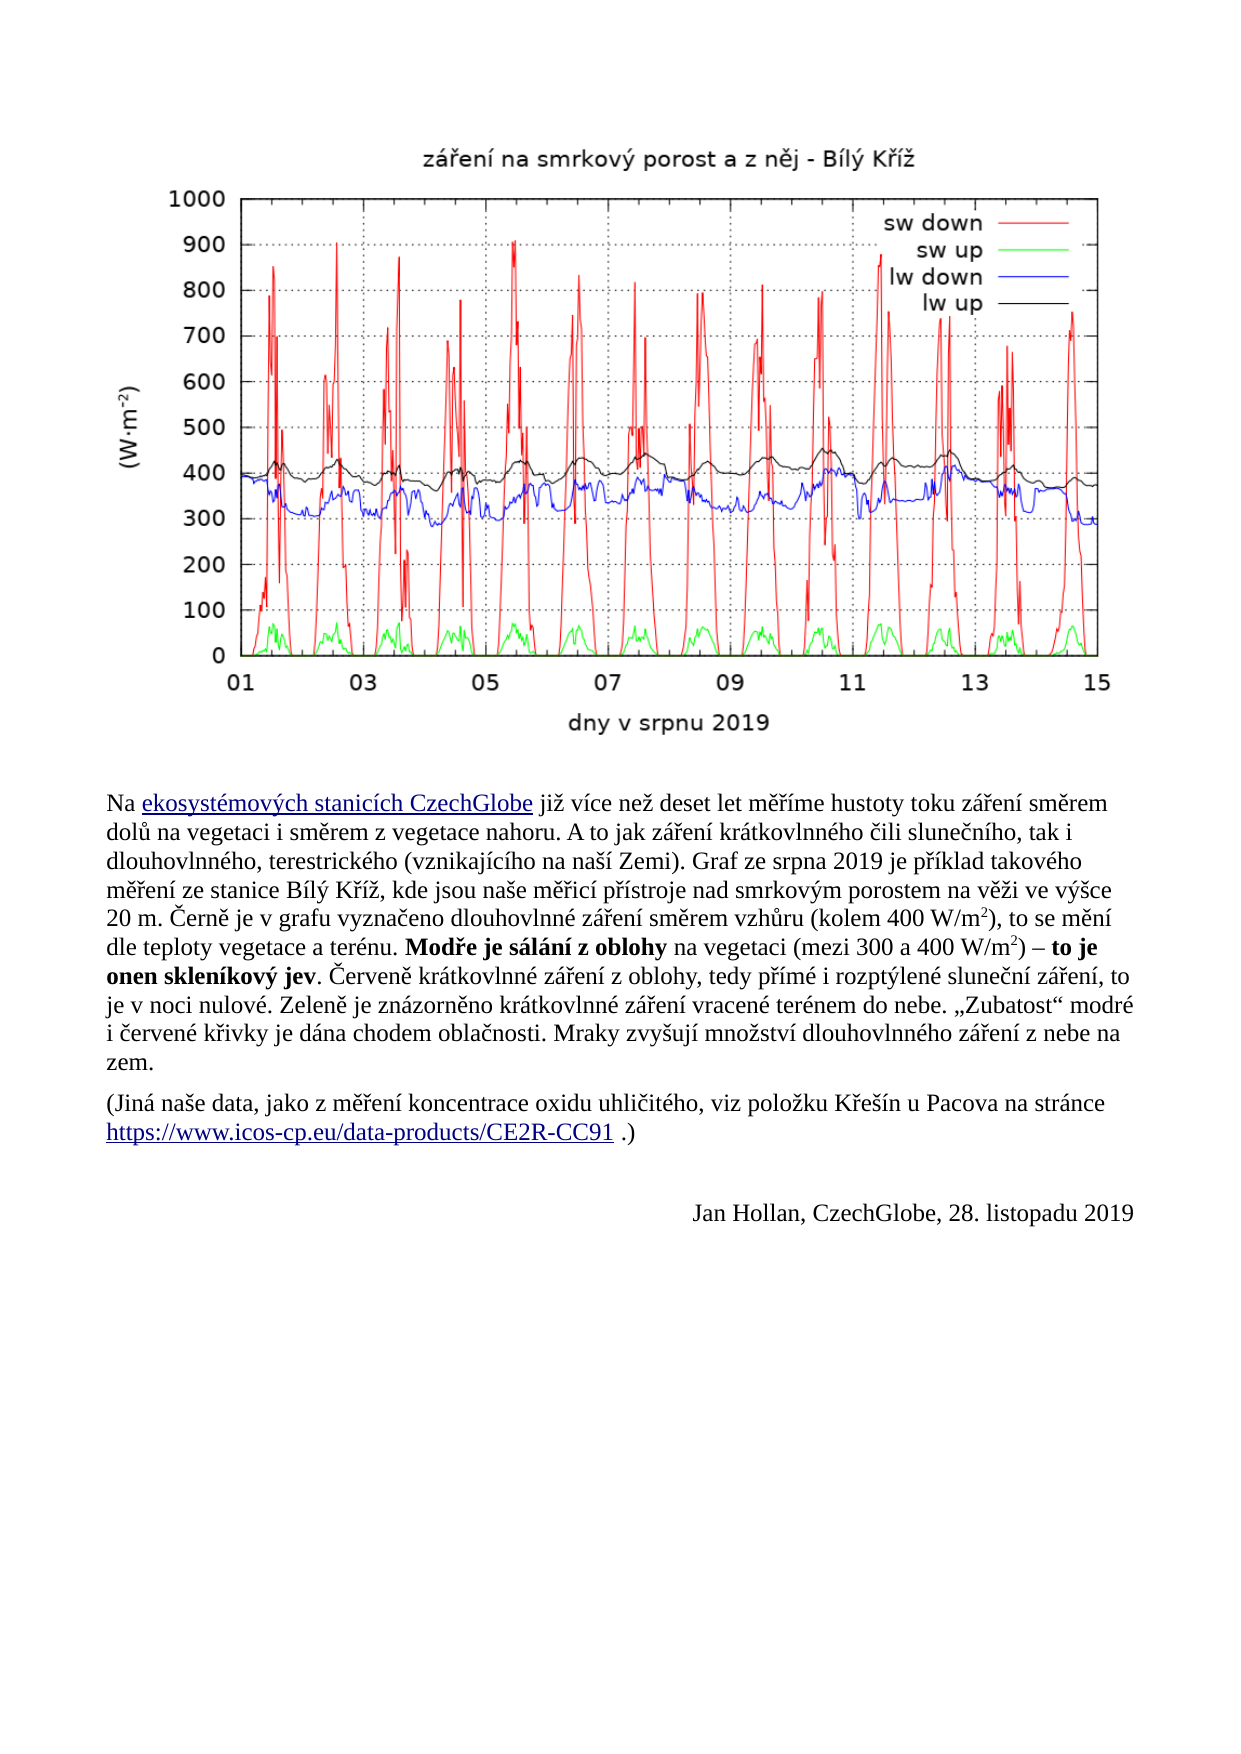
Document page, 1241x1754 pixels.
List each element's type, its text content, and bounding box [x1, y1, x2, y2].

text Jan Hollan, CzechGlobe, 28. listopadu 2019 [106, 1198, 1134, 1226]
text (Jiná naše data, jako z měření koncentrace oxidu uhličitého, viz položku Křešín u Pacova na stránce https://www.icos-cp.eu/data-products/CE2R-CC91 .) [106, 1088, 1134, 1145]
text Na ekosystémových stanicích CzechGlobe již více než deset let měříme hustoty toku záření směrem dolů na vegetaci i směrem z vegetace nahoru. A to jak záření krátkovlnného čili slunečního, tak i dlouhovlnného, terestrického (vznikajícího na naší Zemi). Graf ze srpna 2019 je příklad takového měření ze stanice Bílý Kříž, kde jsou naše měřicí přístroje nad smrkovým porostem na věži ve výšce 20 m. Černě je v grafu vyznačeno dlouhovlnné záření směrem vzhůru (kolem 400 W/m2), to se mění dle teploty vegetace a terénu. Modře je sálání z oblohy na vegetaci (mezi 300 a 400 W/m2) – to je onen skleníkový jev. Červeně krátkovlnné záření z oblohy, tedy přímé i rozptýlené sluneční záření, to je v noci nulové. Zeleně je znázorněno krátkovlnné záření vracené terénem do nebe. „Zubatost“ modré i červené křivky je dána chodem oblačnosti. Mraky zvyšují množství dlouhovlnného záření z nebe na zem. [106, 788, 1134, 1076]
picture [106, 118, 1134, 737]
